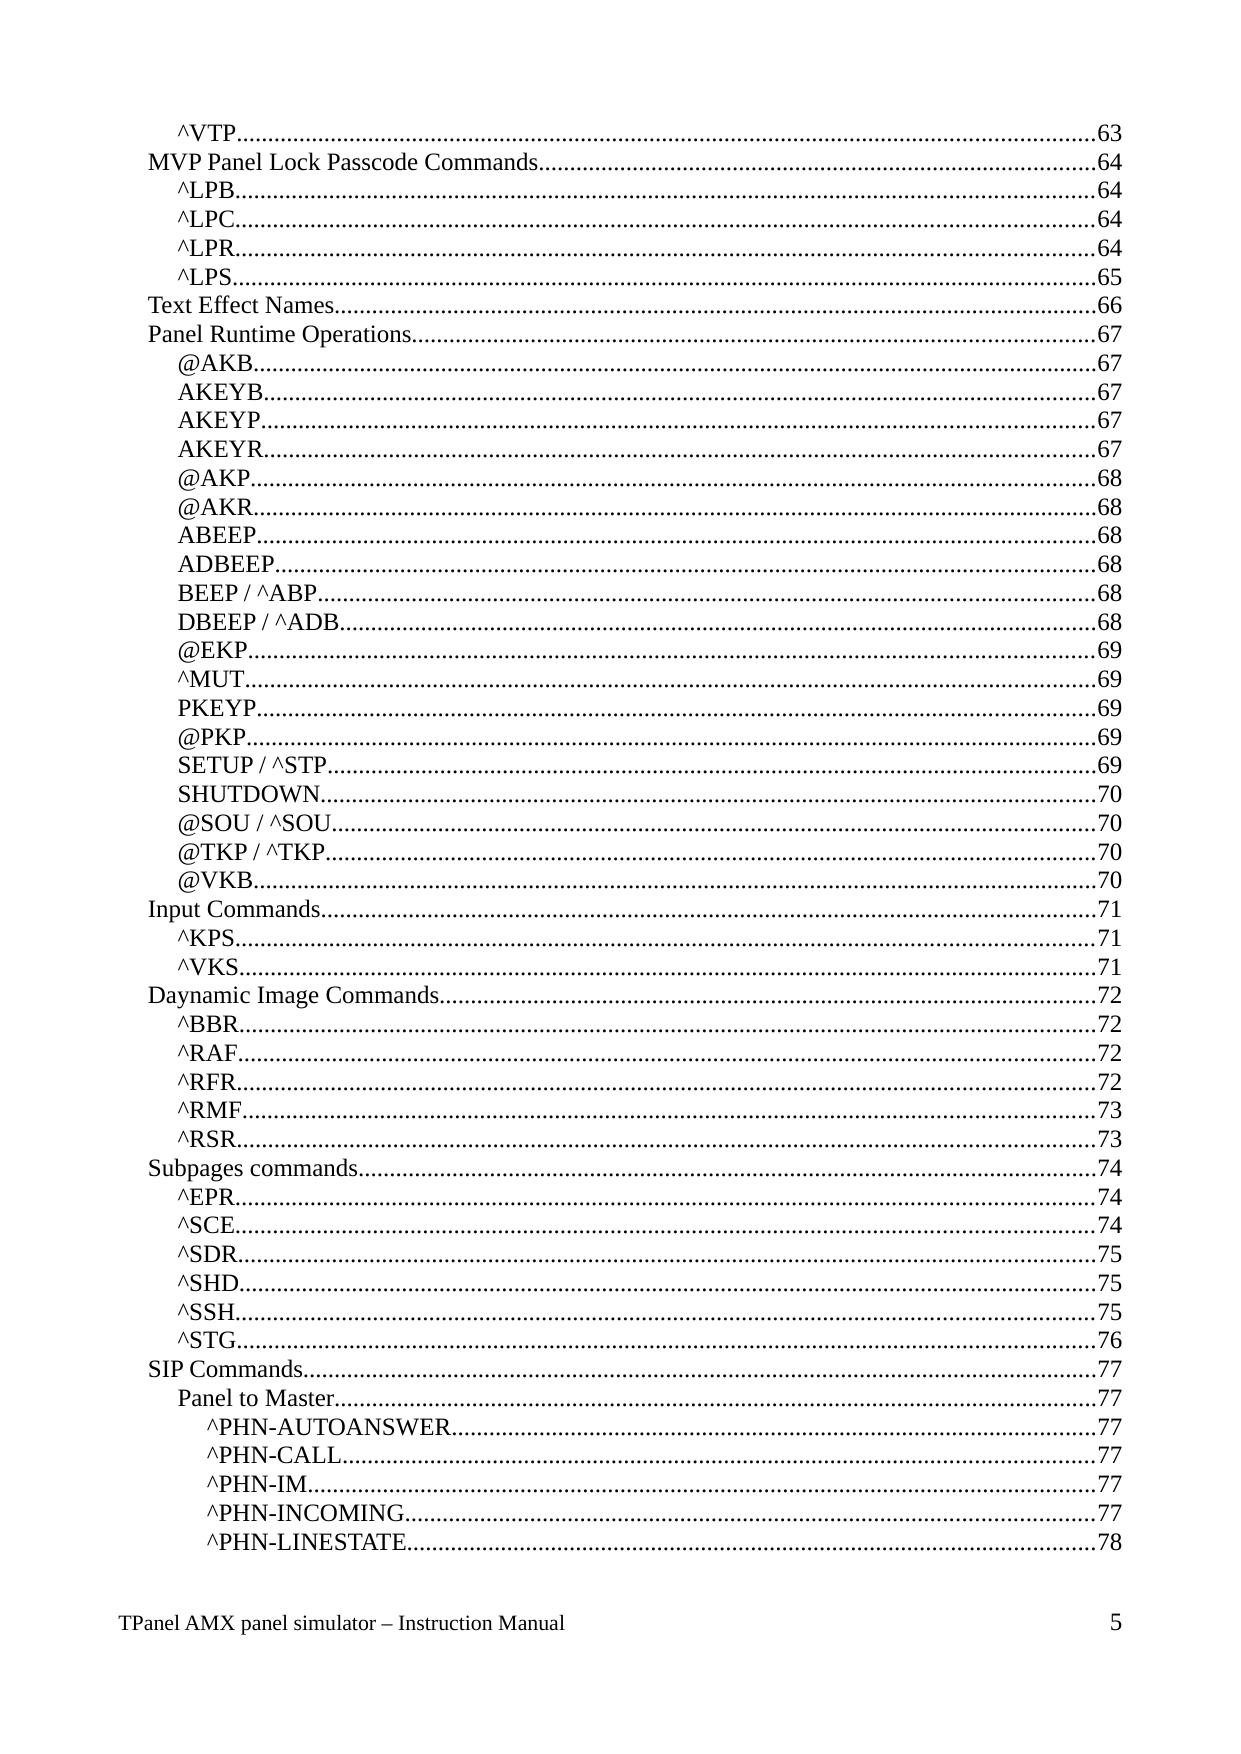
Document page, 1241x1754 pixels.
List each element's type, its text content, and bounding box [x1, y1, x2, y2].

text ^RAF 72 [177, 1038, 1122, 1067]
text PKEYP 69 [177, 693, 1122, 722]
text ^LPS 65 [177, 262, 1122, 291]
text Panel Runtime Operations 67 [148, 319, 1122, 348]
text @VKB 70 [177, 866, 1122, 894]
text Text Effect Names 66 [148, 291, 1122, 319]
text ^MUT 69 [177, 664, 1122, 693]
text ^BBR 72 [177, 1009, 1122, 1038]
text @AKR 68 [177, 492, 1122, 521]
text ^PHN-CALL 77 [207, 1441, 1122, 1469]
text ^RFR 72 [177, 1067, 1122, 1096]
text @SOU / ^SOU 70 [177, 808, 1122, 837]
text MVP Panel Lock Passcode Commands 64 [148, 147, 1122, 176]
text ^PHN-INCOMING 77 [207, 1498, 1122, 1527]
text ADBEEP 68 [177, 549, 1122, 578]
text @AKP 68 [177, 463, 1122, 492]
text SIP Commands 77 [148, 1354, 1122, 1383]
text AKEYP 67 [177, 406, 1122, 434]
text SETUP / ^STP 69 [177, 751, 1122, 779]
text ^PHN-LINESTATE 78 [207, 1527, 1122, 1556]
text @PKP 69 [177, 722, 1122, 751]
text Input Commands 71 [148, 894, 1122, 923]
text @EKP 69 [177, 636, 1122, 664]
text ^SCE 74 [177, 1211, 1122, 1239]
text ^EPR 74 [177, 1182, 1122, 1211]
text ^PHN-IM 77 [207, 1469, 1122, 1498]
text ^VTP 63 [177, 118, 1122, 147]
text ^SHD 75 [177, 1268, 1122, 1297]
text ^PHN-AUTOANSWER 77 [207, 1412, 1122, 1441]
text ^STG 76 [177, 1326, 1122, 1354]
text Daynamic Image Commands 72 [148, 981, 1122, 1009]
text AKEYB 67 [177, 377, 1122, 406]
text ^LPC 64 [177, 204, 1122, 233]
text DBEEP / ^ADB 68 [177, 607, 1122, 636]
text Panel to Master 77 [177, 1383, 1122, 1412]
text SHUTDOWN 70 [177, 779, 1122, 808]
text @TKP / ^TKP 70 [177, 837, 1122, 866]
text ^SDR 75 [177, 1239, 1122, 1268]
text ^RSR 73 [177, 1124, 1122, 1153]
text ^RMF 73 [177, 1096, 1122, 1124]
text BEEP / ^ABP 68 [177, 578, 1122, 607]
text @AKB 67 [177, 348, 1122, 377]
text ^LPB 64 [177, 176, 1122, 204]
text ^LPR 64 [177, 233, 1122, 262]
text ^SSH 75 [177, 1297, 1122, 1326]
text ^KPS 71 [177, 923, 1122, 952]
text ABEEP 68 [177, 521, 1122, 549]
text Subpages commands 74 [148, 1153, 1122, 1182]
text ^VKS 71 [177, 952, 1122, 981]
text AKEYR 67 [177, 434, 1122, 463]
